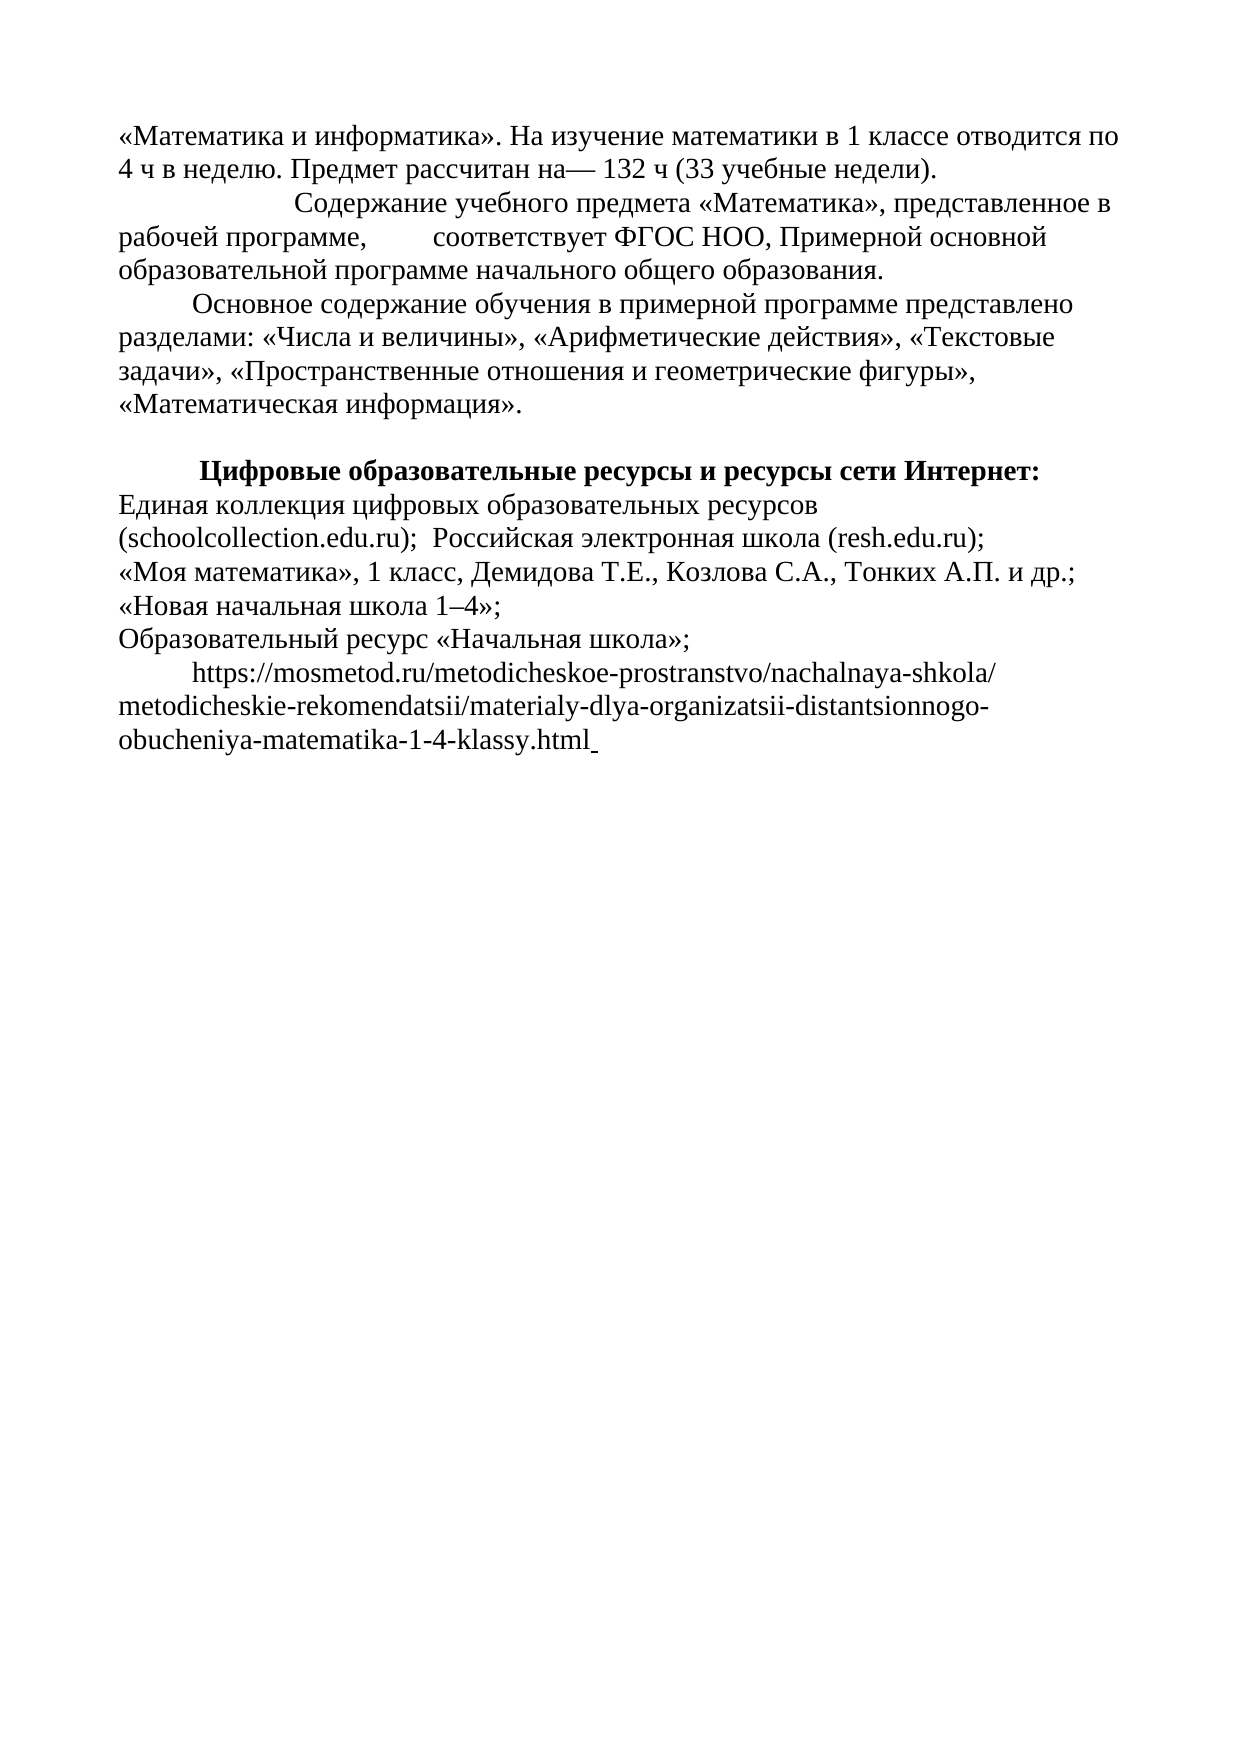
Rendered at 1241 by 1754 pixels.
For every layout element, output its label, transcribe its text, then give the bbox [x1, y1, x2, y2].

text Основное содержание обучения в примерной программе представлено разделами: «Числа и величины», «Арифметические действия», «Текстовые задачи», «Пространственные отношения и геометрические фигуры», «Математическая информация». [118, 286, 1122, 420]
text Содержание учебного предмета «Математика», представленное в рабочей программе, соответствует ФГОС НОО, Примерной основной образовательной программе начального общего образования. [118, 185, 1122, 286]
text https://mosmetod.ru/metodicheskoe-prostranstvo/nachalnaya-shkola/metodicheskie-rekomendatsii/materialy-dlya-organizatsii-distantsionnogo-obucheniya-matematika-1-4-klassy.html [118, 655, 1122, 755]
text «Математика и информатика». На изучение математики в 1 классе отводится по 4 ч в неделю. Предмет рассчитан на— 132 ч (33 учебные недели). [118, 118, 1122, 185]
text Цифровые образовательные ресурсы и ресурсы сети Интернет: Единая коллекция цифровых образовательных ресурсов (schoolcollection.edu.ru); Российская электронная школа (resh.edu.ru); «Моя математика», 1 класс, Демидова Т.Е., Козлова С.А., Тонких А.П. и др.; «Новая начальная школа 1–4»; Образовательный ресурс «Начальная школа»; [118, 453, 1122, 655]
